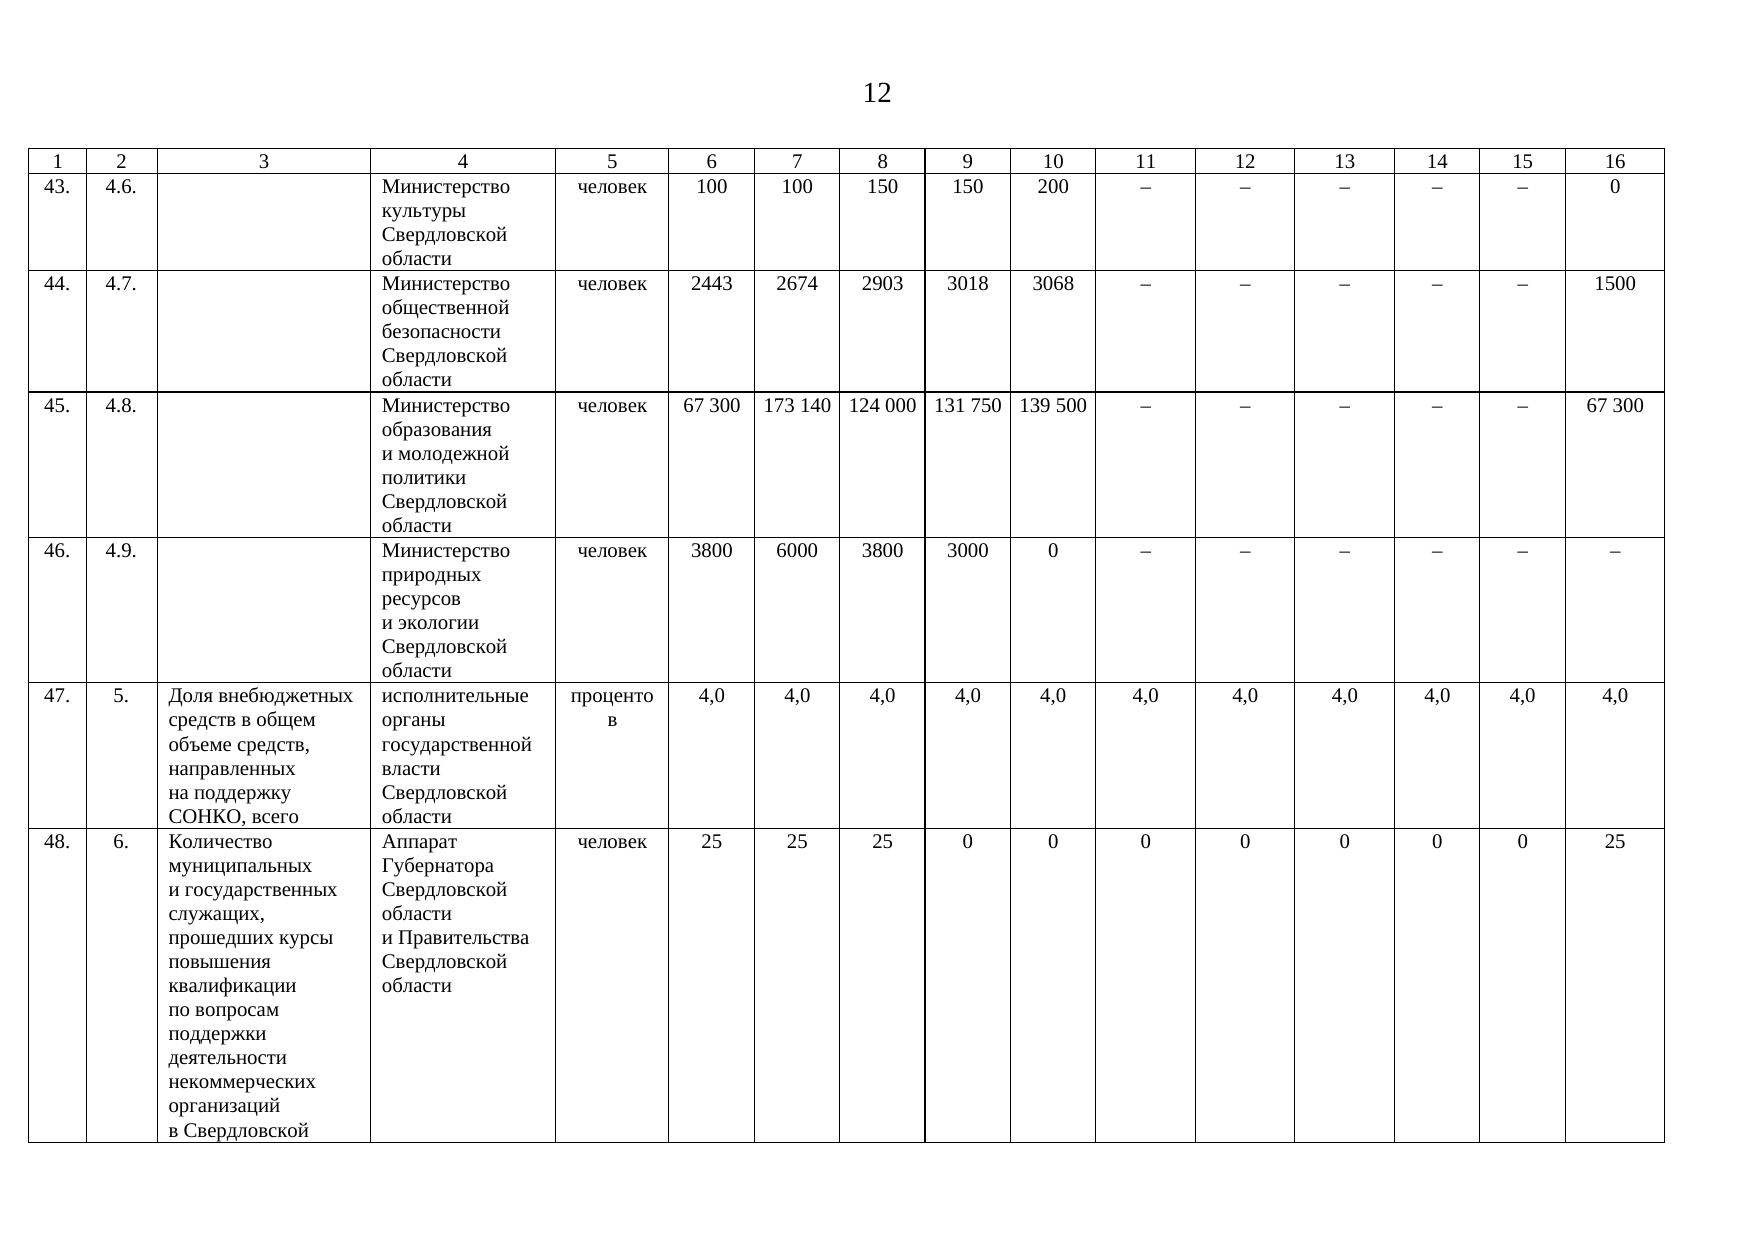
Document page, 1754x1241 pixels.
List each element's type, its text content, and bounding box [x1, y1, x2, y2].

table_cell 3068 [1011, 271, 1095, 391]
table_cell – [1480, 538, 1565, 682]
table_cell – [1196, 393, 1294, 537]
table_cell 25 [840, 829, 924, 1142]
table_cell 46. [29, 538, 86, 682]
table_cell 0 [1011, 538, 1095, 682]
table_cell 6. [87, 829, 157, 1142]
table_header 5 [556, 149, 668, 173]
table_cell 4,0 [1196, 683, 1294, 828]
table_cell 6000 [755, 538, 839, 682]
table_cell – [1295, 271, 1394, 391]
table_cell 2443 [669, 271, 754, 391]
table_cell 0 [1196, 829, 1294, 1142]
table_cell 25 [1566, 829, 1664, 1142]
table_cell 139 500 [1011, 393, 1095, 537]
table_cell – [1480, 271, 1565, 391]
table_cell Министерство образования и молодежной политики Свердловской области [371, 393, 555, 537]
table_cell Министерство культуры Свердловской области [371, 174, 555, 270]
table_cell 4.9. [87, 538, 157, 682]
table_cell 4,0 [755, 683, 839, 828]
table_cell 4,0 [926, 683, 1010, 828]
table_header 2 [87, 149, 157, 173]
table_cell [158, 174, 370, 270]
table_cell 173 140 [755, 393, 839, 537]
table_cell 44. [29, 271, 86, 391]
table_cell 4,0 [669, 683, 754, 828]
table_cell 43. [29, 174, 86, 270]
table_cell 124 000 [840, 393, 924, 537]
table_cell 4,0 [1295, 683, 1394, 828]
table_cell Количество муниципальных и государственных служащих, прошедших курсы повышения квалификации по вопросам поддержки деятельности некоммерческих организаций в Свердловской [158, 829, 370, 1142]
table_cell 67 300 [669, 393, 754, 537]
table_cell 25 [755, 829, 839, 1142]
table_cell 3000 [926, 538, 1010, 682]
table_cell 0 [1295, 829, 1394, 1142]
table_cell человек [556, 538, 668, 682]
table_cell 0 [1011, 829, 1095, 1142]
table_cell 0 [1096, 829, 1195, 1142]
table_cell 4,0 [1096, 683, 1195, 828]
table_header 10 [1011, 149, 1095, 173]
table_cell – [1566, 538, 1664, 682]
table_cell 0 [1566, 174, 1664, 270]
table_cell 0 [926, 829, 1010, 1142]
table_cell – [1196, 271, 1294, 391]
table_header 12 [1196, 149, 1294, 173]
table_cell – [1395, 271, 1479, 391]
table_cell Министерство природных ресурсов и экологии Свердловской области [371, 538, 555, 682]
table_header 11 [1096, 149, 1195, 173]
table_cell [158, 271, 370, 391]
table_cell 5. [87, 683, 157, 828]
table_cell – [1096, 174, 1195, 270]
table_cell 4,0 [1566, 683, 1664, 828]
table_cell 4.8. [87, 393, 157, 537]
table_cell – [1295, 174, 1394, 270]
table_cell 67 300 [1566, 393, 1664, 537]
table_cell 3018 [926, 271, 1010, 391]
table_cell – [1480, 174, 1565, 270]
table_cell – [1096, 393, 1195, 537]
table_header 7 [755, 149, 839, 173]
table_header 9 [926, 149, 1010, 173]
table_cell 131 750 [926, 393, 1010, 537]
table_header 16 [1566, 149, 1664, 173]
table_cell – [1096, 271, 1195, 391]
table_cell Министерство общественной безопасности Свердловской области [371, 271, 555, 391]
table_cell – [1096, 538, 1195, 682]
table_cell человек [556, 393, 668, 537]
table_cell 25 [669, 829, 754, 1142]
table_cell процентов [556, 683, 668, 828]
table_cell исполнительные органы государственной власти Свердловской области [371, 683, 555, 828]
table_header 8 [840, 149, 924, 173]
table_cell 100 [755, 174, 839, 270]
table_header 1 [29, 149, 86, 173]
table_cell [158, 393, 370, 537]
table_cell 4.7. [87, 271, 157, 391]
table_cell 4,0 [1011, 683, 1095, 828]
table_header 3 [158, 149, 370, 173]
table_cell – [1295, 393, 1394, 537]
table_cell 150 [926, 174, 1010, 270]
table_cell Доля внебюджетных средств в общем объеме средств, направленных на поддержку СОНКО, всего [158, 683, 370, 828]
table_cell 48. [29, 829, 86, 1142]
table_cell 200 [1011, 174, 1095, 270]
table_cell 47. [29, 683, 86, 828]
table_cell – [1295, 538, 1394, 682]
table_header 14 [1395, 149, 1479, 173]
table_cell человек [556, 271, 668, 391]
table_cell 45. [29, 393, 86, 537]
table_cell человек [556, 829, 668, 1142]
table_cell – [1196, 174, 1294, 270]
table_cell 3800 [840, 538, 924, 682]
table_cell 2674 [755, 271, 839, 391]
table_header 4 [371, 149, 555, 173]
table_header 15 [1480, 149, 1565, 173]
table_header 13 [1295, 149, 1394, 173]
table_cell 4,0 [840, 683, 924, 828]
table_cell 3800 [669, 538, 754, 682]
table_cell – [1395, 393, 1479, 537]
table_cell 4,0 [1395, 683, 1479, 828]
table_header 6 [669, 149, 754, 173]
table_cell 0 [1480, 829, 1565, 1142]
table_cell 1500 [1566, 271, 1664, 391]
table_cell 4,0 [1480, 683, 1565, 828]
table_cell – [1480, 393, 1565, 537]
table_cell 100 [669, 174, 754, 270]
table_cell [158, 538, 370, 682]
table_cell 4.6. [87, 174, 157, 270]
table_cell 2903 [840, 271, 924, 391]
table_cell – [1196, 538, 1294, 682]
table_cell человек [556, 174, 668, 270]
table_cell – [1395, 538, 1479, 682]
table_cell 150 [840, 174, 924, 270]
table_cell – [1395, 174, 1479, 270]
table_cell Аппарат Губернатора Свердловской области и Правительства Свердловской области [371, 829, 555, 1142]
table_cell 0 [1395, 829, 1479, 1142]
